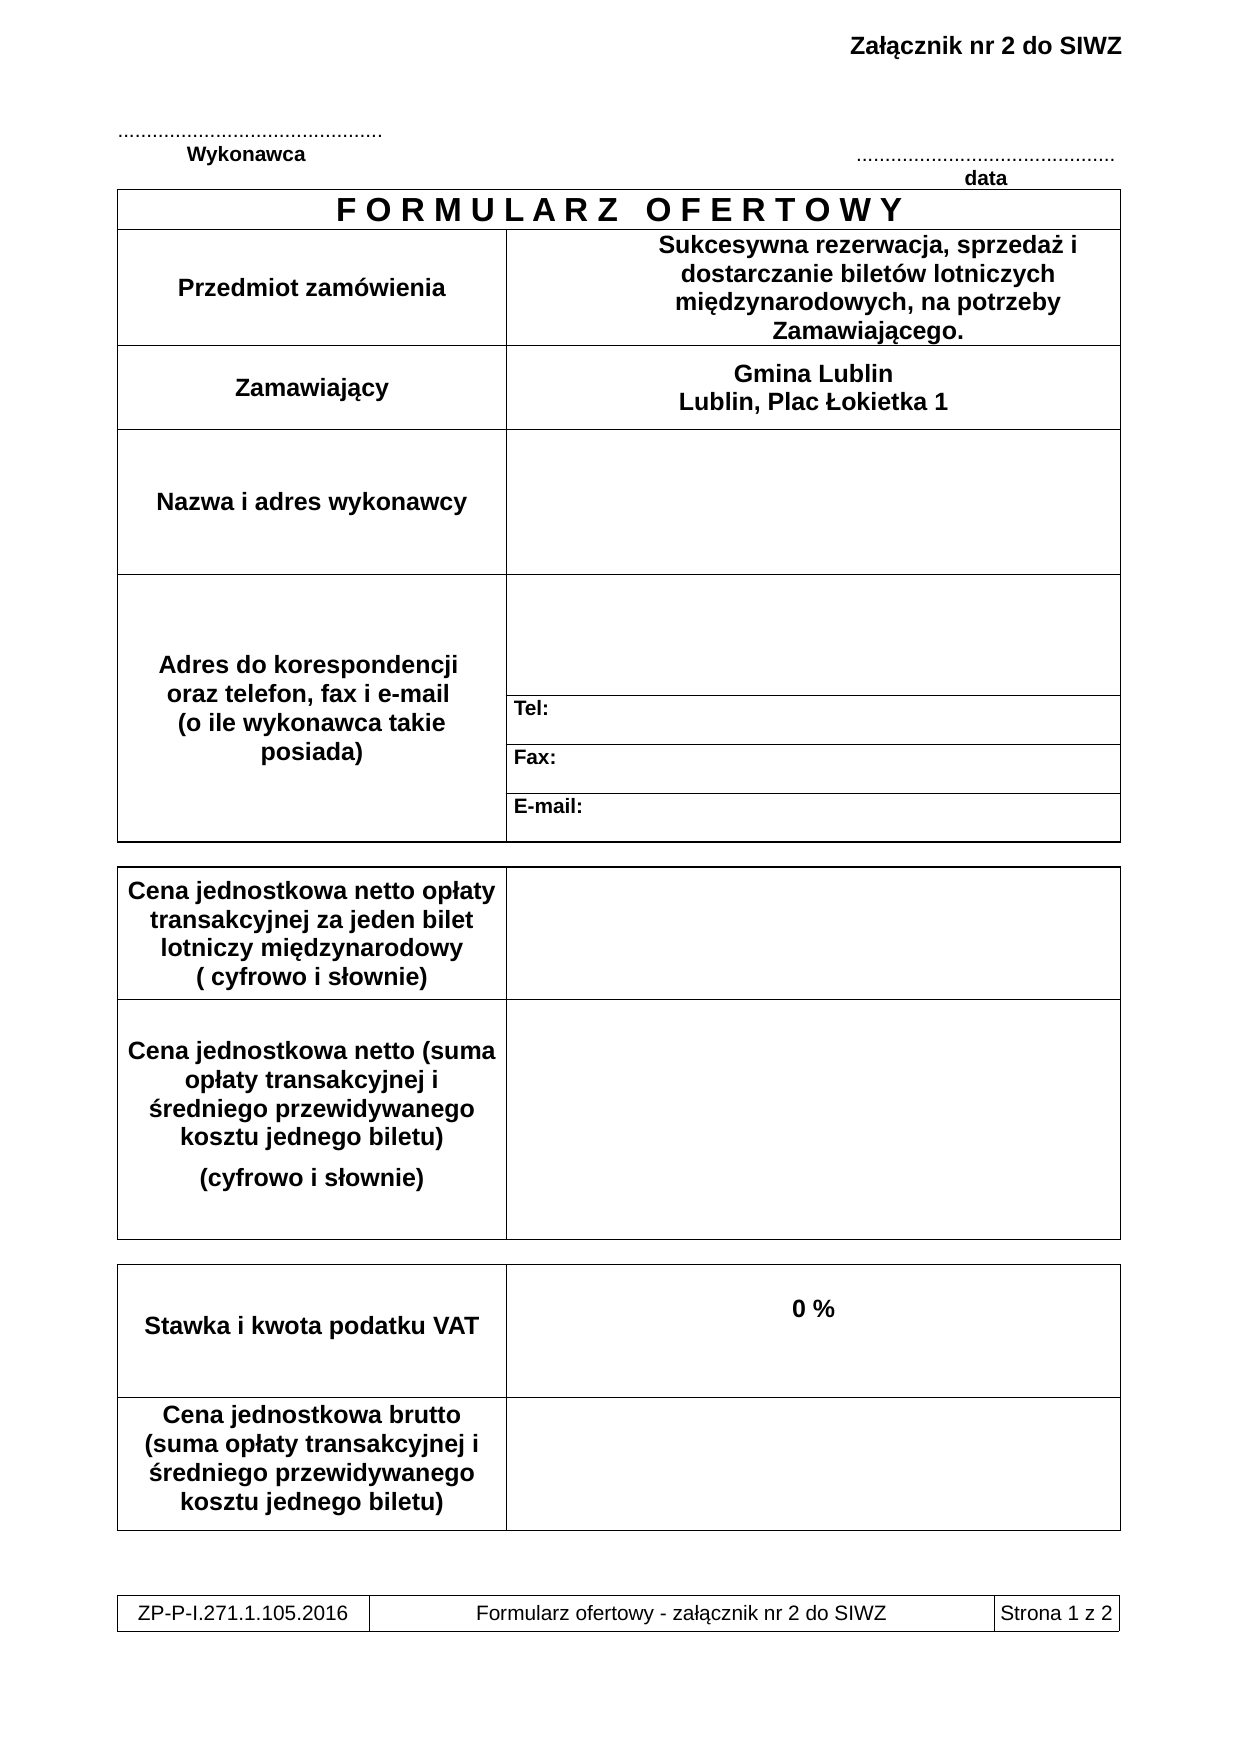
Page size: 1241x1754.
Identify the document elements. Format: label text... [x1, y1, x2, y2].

table_cell Adres do korespondencji oraz telefon, fax i e-mail (o ile wykonawca takie posiada) [118, 575, 506, 841]
table_cell Sukcesywna rezerwacja, sprzedaż i dostarczanie biletów lotniczych międzynarodowych, na potrzeby Zamawiającego. [507, 230, 1120, 345]
table_cell Zamawiający [118, 346, 506, 429]
table_cell Gmina Lublin Lublin, Plac Łokietka 1 [507, 346, 1120, 429]
text Wykonawca ............................................. [117, 141, 1122, 165]
table_header F O R M U L A R Z O F E R T O W Y [118, 190, 1120, 229]
table_header 0 % [507, 1265, 1120, 1397]
text data [117, 165, 1122, 189]
table_cell Tel: [507, 696, 1120, 743]
table_header Cena jednostkowa netto opłaty transakcyjnej za jeden bilet lotniczy międzynarodowy ( cyfrowo i słownie) [118, 868, 506, 999]
subtitle Załącznik nr 2 do SIWZ [117, 31, 1122, 60]
table_cell [507, 1398, 1120, 1530]
table_cell Fax: [507, 745, 1120, 792]
table_cell Przedmiot zamówienia [118, 230, 506, 345]
table_cell Nazwa i adres wykonawcy [118, 430, 506, 574]
table_cell [507, 575, 1120, 694]
table_cell Cena jednostkowa netto (suma opłaty transakcyjnej i średniego przewidywanego kosztu jednego biletu) (cyfrowo i słownie) [118, 1000, 506, 1239]
table_header Stawka i kwota podatku VAT [118, 1265, 506, 1397]
text .............................................. [117, 117, 1122, 141]
table_cell Cena jednostkowa brutto (suma opłaty transakcyjnej i średniego przewidywanego kosztu jednego biletu) [118, 1398, 506, 1530]
table_cell [507, 430, 1120, 574]
table_cell E-mail: [507, 794, 1120, 841]
table_header [507, 868, 1120, 999]
table_cell [507, 1000, 1120, 1239]
